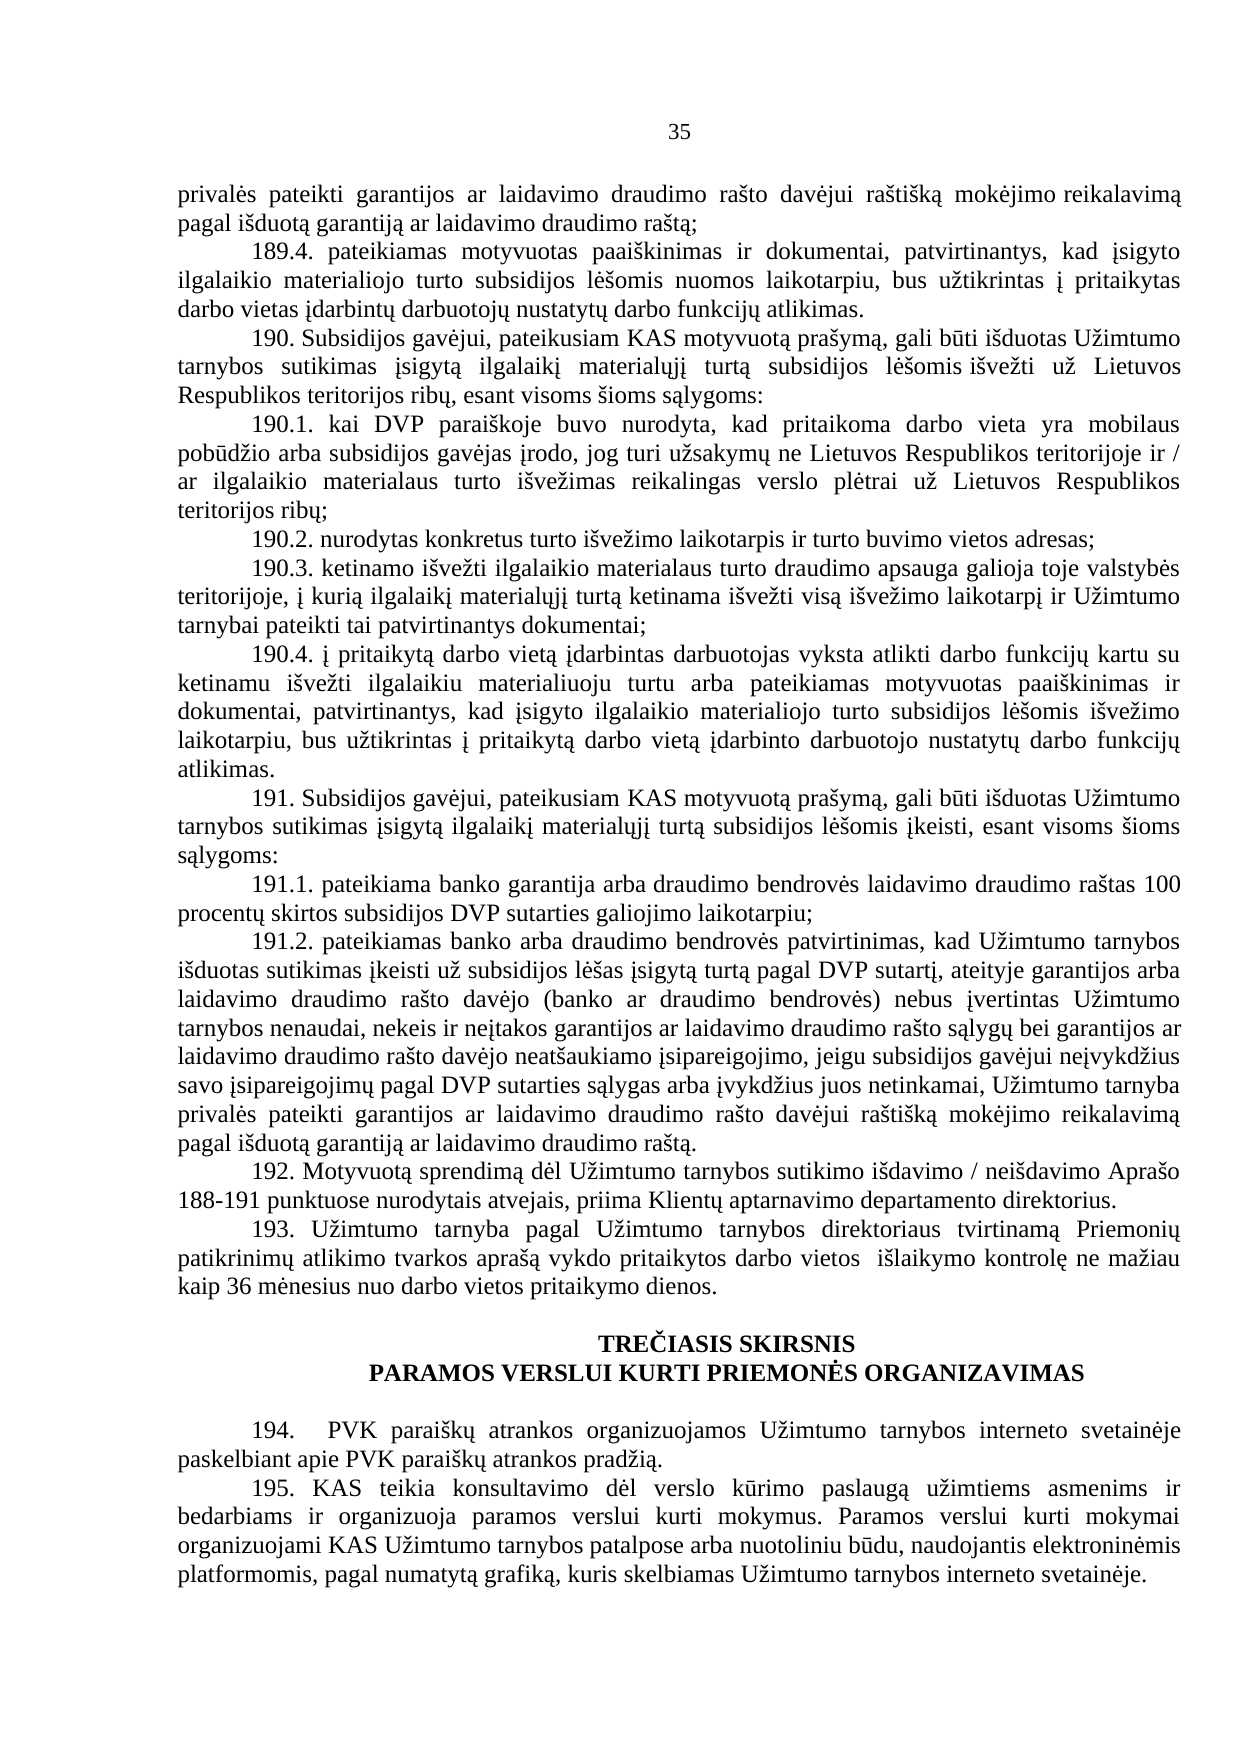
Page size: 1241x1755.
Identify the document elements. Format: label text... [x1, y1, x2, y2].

text 192. Motyvuotą sprendimą dėl Užimtumo tarnybos sutikimo išdavimo / neišdavimo Aprašo 188-191 punktuose nurodytais atvejais, priima Klientų aptarnavimo departamento direktorius. [177, 1156, 1181, 1214]
text 191. Subsidijos gavėjui, pateikusiam KAS motyvuotą prašymą, gali būti išduotas Užimtumo tarnybos sutikimas įsigytą ilgalaikį materialųjį turtą subsidijos lėšomis įkeisti, esant visoms šioms sąlygoms: [177, 783, 1181, 869]
text 195. KAS teikia konsultavimo dėl verslo kūrimo paslaugą užimtiems asmenims ir bedarbiams ir organizuoja paramos verslui kurti mokymus. Paramos verslui kurti mokymai organizuojami KAS Užimtumo tarnybos patalpose arba nuotoliniu būdu, naudojantis elektroninėmis platformomis, pagal numatytą grafiką, kuris skelbiamas Užimtumo tarnybos interneto svetainėje. [177, 1473, 1181, 1588]
text 190.4. į pritaikytą darbo vietą įdarbintas darbuotojas vyksta atlikti darbo funkcijų kartu su ketinamu išvežti ilgalaikiu materialiuoju turtu arba pateikiamas motyvuotas paaiškinimas ir dokumentai, patvirtinantys, kad įsigyto ilgalaikio materialiojo turto subsidijos lėšomis išvežimo laikotarpiu, bus užtikrintas į pritaikytą darbo vietą įdarbinto darbuotojo nustatytų darbo funkcijų atlikimas. [177, 639, 1181, 783]
text 190. Subsidijos gavėjui, pateikusiam KAS motyvuotą prašymą, gali būti išduotas Užimtumo tarnybos sutikimas įsigytą ilgalaikį materialųjį turtą subsidijos lėšomis išvežti už Lietuvos Respublikos teritorijos ribų, esant visoms šioms sąlygoms: [177, 323, 1181, 409]
text 193. Užimtumo tarnyba pagal Užimtumo tarnybos direktoriaus tvirtinamą Priemonių patikrinimų atlikimo tvarkos aprašą vykdo pritaikytos darbo vietos išlaikymo kontrolę ne mažiau kaip 36 mėnesius nuo darbo vietos pritaikymo dienos. [177, 1214, 1181, 1300]
text 191.2. pateikiamas banko arba draudimo bendrovės patvirtinimas, kad Užimtumo tarnybos išduotas sutikimas įkeisti už subsidijos lėšas įsigytą turtą pagal DVP sutartį, ateityje garantijos arba laidavimo draudimo rašto davėjo (banko ar draudimo bendrovės) nebus įvertintas Užimtumo tarnybos nenaudai, nekeis ir neįtakos garantijos ar laidavimo draudimo rašto sąlygų bei garantijos ar laidavimo draudimo rašto davėjo neatšaukiamo įsipareigojimo, jeigu subsidijos gavėjui neįvykdžius savo įsipareigojimų pagal DVP sutarties sąlygas arba įvykdžius juos netinkamai, Užimtumo tarnyba privalės pateikti garantijos ar laidavimo draudimo rašto davėjui raštišką mokėjimo reikalavimą pagal išduotą garantiją ar laidavimo draudimo raštą. [177, 926, 1181, 1156]
text 191.1. pateikiama banko garantija arba draudimo bendrovės laidavimo draudimo raštas 100 procentų skirtos subsidijos DVP sutarties galiojimo laikotarpiu; [177, 869, 1181, 926]
text TREČIASIS SKIRSNIS [177, 1329, 1181, 1358]
text 189.4. pateikiamas motyvuotas paaiškinimas ir dokumentai, patvirtinantys, kad įsigyto ilgalaikio materialiojo turto subsidijos lėšomis nuomos laikotarpiu, bus užtikrintas į pritaikytas darbo vietas įdarbintų darbuotojų nustatytų darbo funkcijų atlikimas. [177, 236, 1181, 323]
text privalės pateikti garantijos ar laidavimo draudimo rašto davėjui raštišką mokėjimo reikalavimą pagal išduotą garantiją ar laidavimo draudimo raštą; [177, 179, 1181, 236]
text 190.2. nurodytas konkretus turto išvežimo laikotarpis ir turto buvimo vietos adresas; [177, 524, 1181, 553]
text 194. PVK paraiškų atrankos organizuojamos Užimtumo tarnybos interneto svetainėje paskelbiant apie PVK paraiškų atrankos pradžią. [177, 1415, 1181, 1473]
text 190.1. kai DVP paraiškoje buvo nurodyta, kad pritaikoma darbo vieta yra mobilaus pobūdžio arba subsidijos gavėjas įrodo, jog turi užsakymų ne Lietuvos Respublikos teritorijoje ir / ar ilgalaikio materialaus turto išvežimas reikalingas verslo plėtrai už Lietuvos Respublikos teritorijos ribų; [177, 409, 1181, 524]
text 190.3. ketinamo išvežti ilgalaikio materialaus turto draudimo apsauga galioja toje valstybės teritorijoje, į kurią ilgalaikį materialųjį turtą ketinama išvežti visą išvežimo laikotarpį ir Užimtumo tarnybai pateikti tai patvirtinantys dokumentai; [177, 553, 1181, 639]
text PARAMOS VERSLUI KURTI PRIEMONĖS ORGANIZAVIMAS [177, 1358, 1181, 1386]
